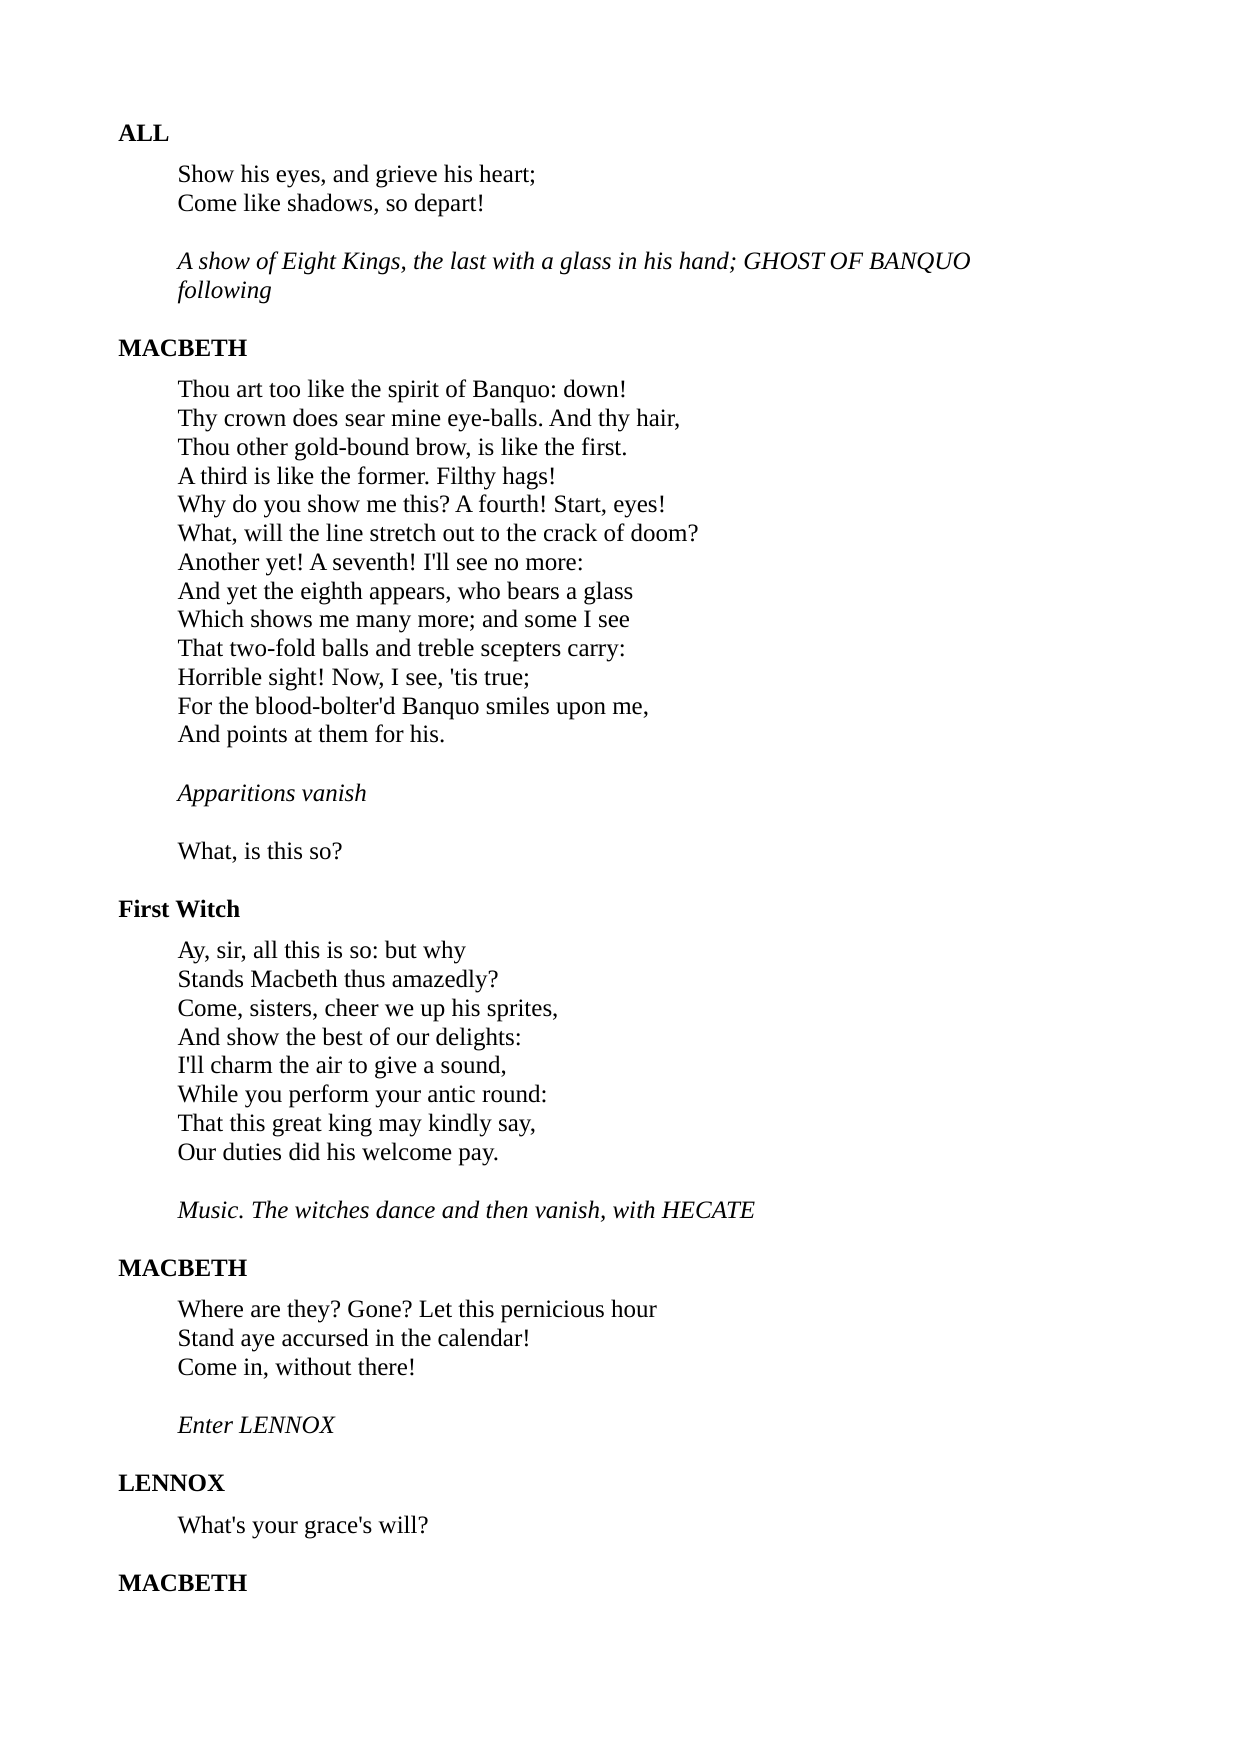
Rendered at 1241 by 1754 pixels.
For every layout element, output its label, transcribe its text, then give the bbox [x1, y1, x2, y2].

text Enter LENNOX [177, 1410, 1063, 1439]
text MACBETH [118, 333, 1122, 362]
text MACBETH [118, 1253, 1122, 1282]
text Where are they? Gone? Let this pernicious hour Stand aye accursed in the calendar! Come in, without there! [177, 1294, 1063, 1381]
text What's your grace's will? [177, 1510, 1063, 1538]
text Music. The witches dance and then vanish, with HECATE [177, 1195, 1063, 1224]
text Thou art too like the spirit of Banquo: down! Thy crown does sear mine eye-balls. And thy hair, Thou other gold-bound brow, is like the first. A third is like the former. Filthy hags! Why do you show me this? A fourth! Start, eyes! What, will the line stretch out to the crack of doom? Another yet! A seventh! I'll see no more: And yet the eighth appears, who bears a glass Which shows me many more; and some I see That two-fold balls and treble scepters carry: Horrible sight! Now, I see, 'tis true; For the blood-bolter'd Banquo smiles upon me, And points at them for his. [177, 374, 1063, 748]
text Ay, sir, all this is so: but why Stands Macbeth thus amazedly? Come, sisters, cheer we up his sprites, And show the best of our delights: I'll charm the air to give a sound, While you perform your antic round: That this great king may kindly say, Our duties did his welcome pay. [177, 936, 1063, 1166]
text Show his eyes, and grieve his heart; Come like shadows, so depart! [177, 159, 1063, 217]
text First Witch [118, 894, 1122, 923]
text Apparitions vanish [177, 778, 1063, 807]
text ALL [118, 118, 1122, 147]
text LENNOX [118, 1468, 1122, 1497]
text A show of Eight Kings, the last with a glass in his hand; GHOST OF BANQUO following [177, 246, 1063, 304]
text MACBETH [118, 1568, 1122, 1597]
text What, is this so? [177, 836, 1063, 865]
